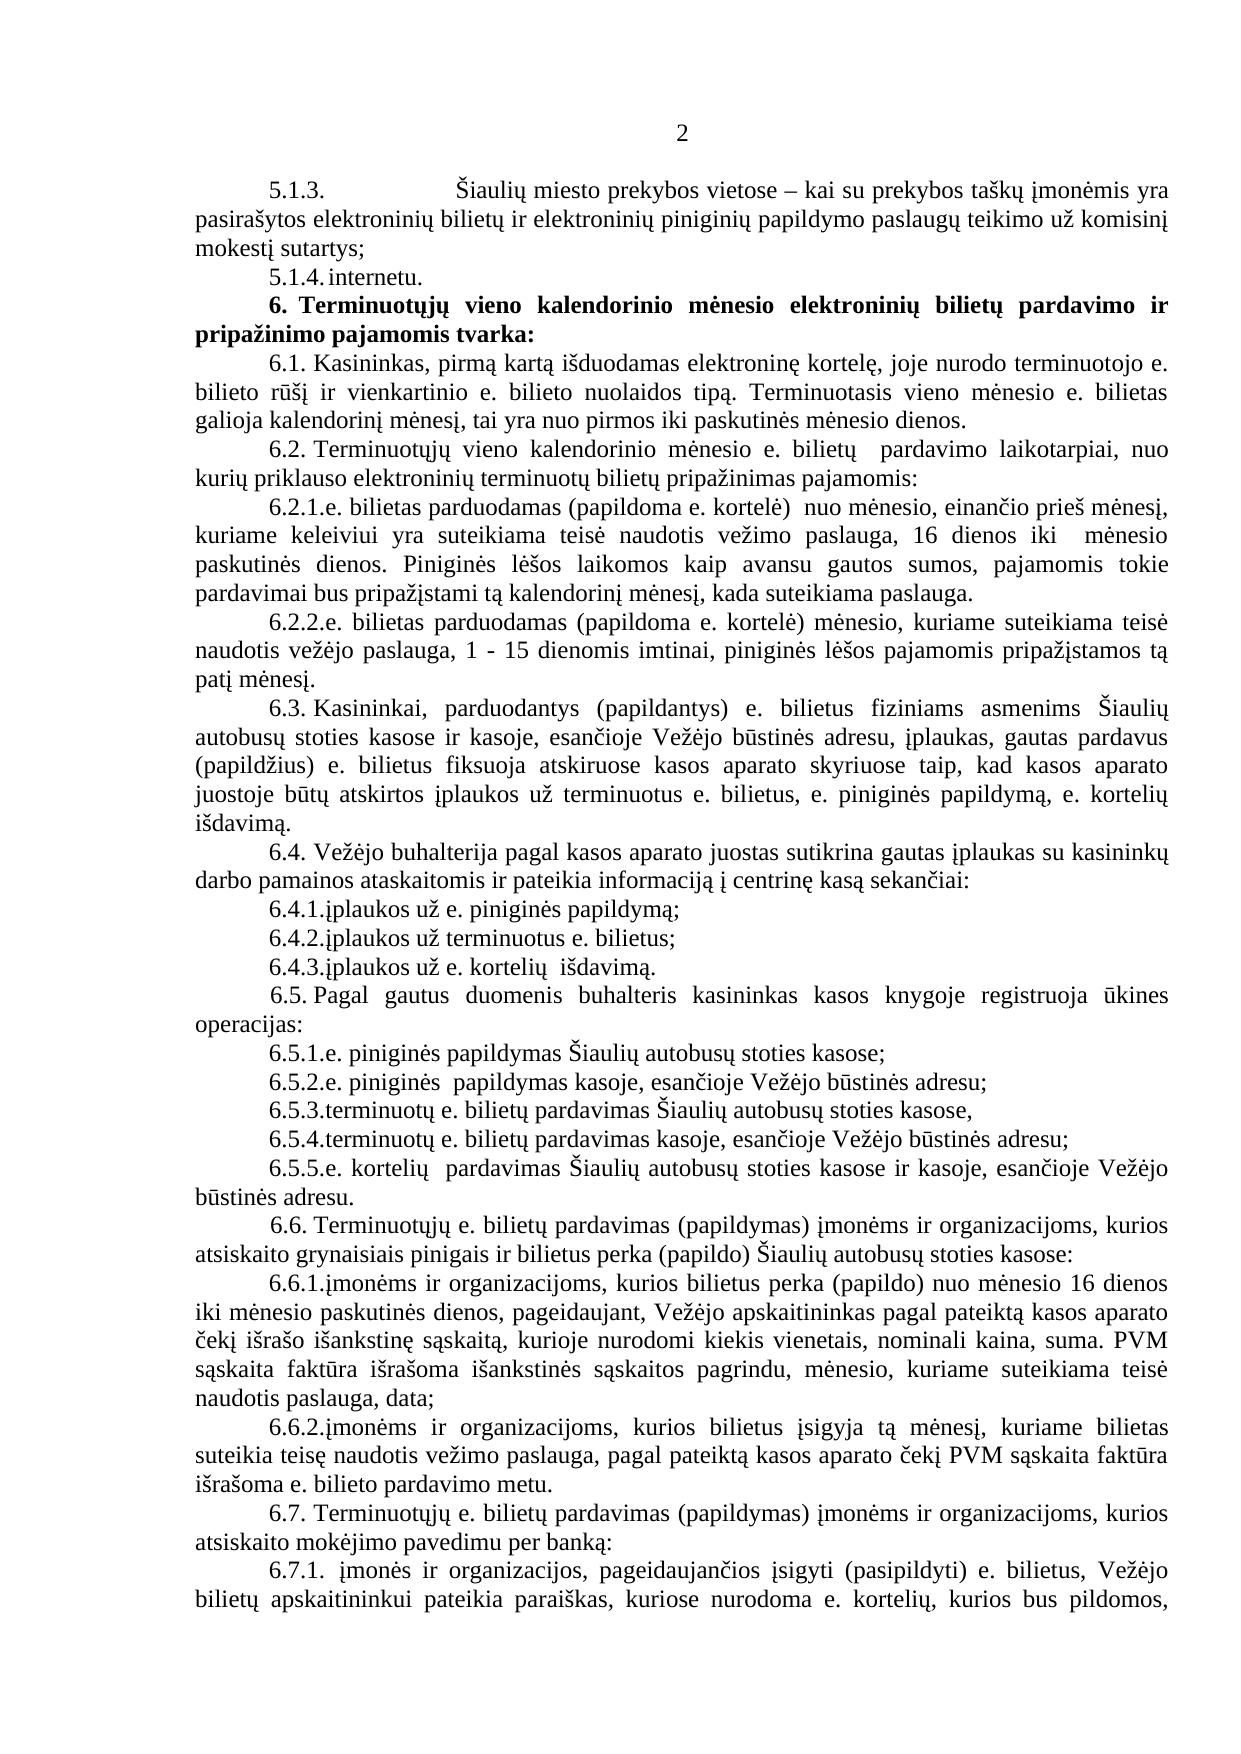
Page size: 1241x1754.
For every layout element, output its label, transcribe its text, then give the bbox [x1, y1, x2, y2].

text 6.6. Terminuotųjų e. bilietų pardavimas (papildymas) įmonėms ir organizacijoms, kurios atsiskaito grynaisiais pinigais ir bilietus perka (papildo) Šiaulių autobusų stoties kasose: [195, 1211, 1169, 1268]
text 6.4.2. įplaukos už terminuotus e. bilietus; [195, 923, 1169, 952]
text 6.2.1. e. bilietas parduodamas (papildoma e. kortelė) nuo mėnesio, einančio prieš mėnesį, kuriame keleiviui yra suteikiama teisė naudotis vežimo paslauga, 16 dienos iki mėnesio paskutinės dienos. Piniginės lėšos laikomos kaip avansu gautos sumos, pajamomis tokie pardavimai bus pripažįstami tą kalendorinį mėnesį, kada suteikiama paslauga. [195, 492, 1169, 607]
text 6.2. Terminuotųjų vieno kalendorinio mėnesio e. bilietų pardavimo laikotarpiai, nuo kurių priklauso elektroninių terminuotų bilietų pripažinimas pajamomis: [195, 434, 1169, 492]
text 6.6.2. įmonėms ir organizacijoms, kurios bilietus įsigyja tą mėnesį, kuriame bilietas suteikia teisę naudotis vežimo paslauga, pagal pateiktą kasos aparato čekį PVM sąskaita faktūra išrašoma e. bilieto pardavimo metu. [195, 1412, 1169, 1498]
text 6.4.1. įplaukos už e. piniginės papildymą; [195, 894, 1169, 923]
text 6.5.2. e. piniginės papildymas kasoje, esančioje Vežėjo būstinės adresu; [195, 1067, 1169, 1096]
text 6.7. Terminuotųjų e. bilietų pardavimas (papildymas) įmonėms ir organizacijoms, kurios atsiskaito mokėjimo pavedimu per banką: [195, 1498, 1169, 1556]
text 6. Terminuotųjų vieno kalendorinio mėnesio elektroninių bilietų pardavimo ir pripažinimo pajamomis tvarka: [195, 291, 1169, 348]
text 6.5.1. e. piniginės papildymas Šiaulių autobusų stoties kasose; [195, 1038, 1169, 1067]
text 6.3. Kasininkai, parduodantys (papildantys) e. bilietus fiziniams asmenims Šiaulių autobusų stoties kasose ir kasoje, esančioje Vežėjo būstinės adresu, įplaukas, gautas pardavus (papildžius) e. bilietus fiksuoja atskiruose kasos aparato skyriuose taip, kad kasos aparato juostoje būtų atskirtos įplaukos už terminuotus e. bilietus, e. piniginės papildymą, e. kortelių išdavimą. [195, 693, 1169, 837]
text 6.4. Vežėjo buhalterija pagal kasos aparato juostas sutikrina gautas įplaukas su kasininkų darbo pamainos ataskaitomis ir pateikia informaciją į centrinę kasą sekančiai: [195, 837, 1169, 894]
text 6.2.2. e. bilietas parduodamas (papildoma e. kortelė) mėnesio, kuriame suteikiama teisė naudotis vežėjo paslauga, 1 - 15 dienomis imtinai, piniginės lėšos pajamomis pripažįstamos tą patį mėnesį. [195, 607, 1169, 693]
text 5.1.4. internetu. [195, 262, 1169, 291]
text 6.5.4. terminuotų e. bilietų pardavimas kasoje, esančioje Vežėjo būstinės adresu; [195, 1124, 1169, 1153]
text 6.5.3. terminuotų e. bilietų pardavimas Šiaulių autobusų stoties kasose, [195, 1096, 1169, 1124]
text 6.5.5. e. kortelių pardavimas Šiaulių autobusų stoties kasose ir kasoje, esančioje Vežėjo būstinės adresu. [195, 1153, 1169, 1211]
text 6.1. Kasininkas, pirmą kartą išduodamas elektroninę kortelę, joje nurodo terminuotojo e. bilieto rūšį ir vienkartinio e. bilieto nuolaidos tipą. Terminuotasis vieno mėnesio e. bilietas galioja kalendorinį mėnesį, tai yra nuo pirmos iki paskutinės mėnesio dienos. [195, 348, 1169, 434]
text 6.6.1. įmonėms ir organizacijoms, kurios bilietus perka (papildo) nuo mėnesio 16 dienos iki mėnesio paskutinės dienos, pageidaujant, Vežėjo apskaitininkas pagal pateiktą kasos aparato čekį išrašo išankstinę sąskaitą, kurioje nurodomi kiekis vienetais, nominali kaina, suma. PVM sąskaita faktūra išrašoma išankstinės sąskaitos pagrindu, mėnesio, kuriame suteikiama teisė naudotis paslauga, data; [195, 1268, 1169, 1412]
text 5.1.3. Šiaulių miesto prekybos vietose – kai su prekybos taškų įmonėmis yra pasirašytos elektroninių bilietų ir elektroninių piniginių papildymo paslaugų teikimo už komisinį mokestį sutartys; [195, 176, 1169, 262]
text 6.4.3. įplaukos už e. kortelių išdavimą. [195, 952, 1169, 981]
text 6.5. Pagal gautus duomenis buhalteris kasininkas kasos knygoje registruoja ūkines operacijas: [195, 981, 1169, 1038]
text 6.7.1. įmonės ir organizacijos, pageidaujančios įsigyti (pasipildyti) e. bilietus, Vežėjo bilietų apskaitininkui pateikia paraiškas, kuriose nurodoma e. kortelių, kurios bus pildomos, [195, 1556, 1169, 1613]
